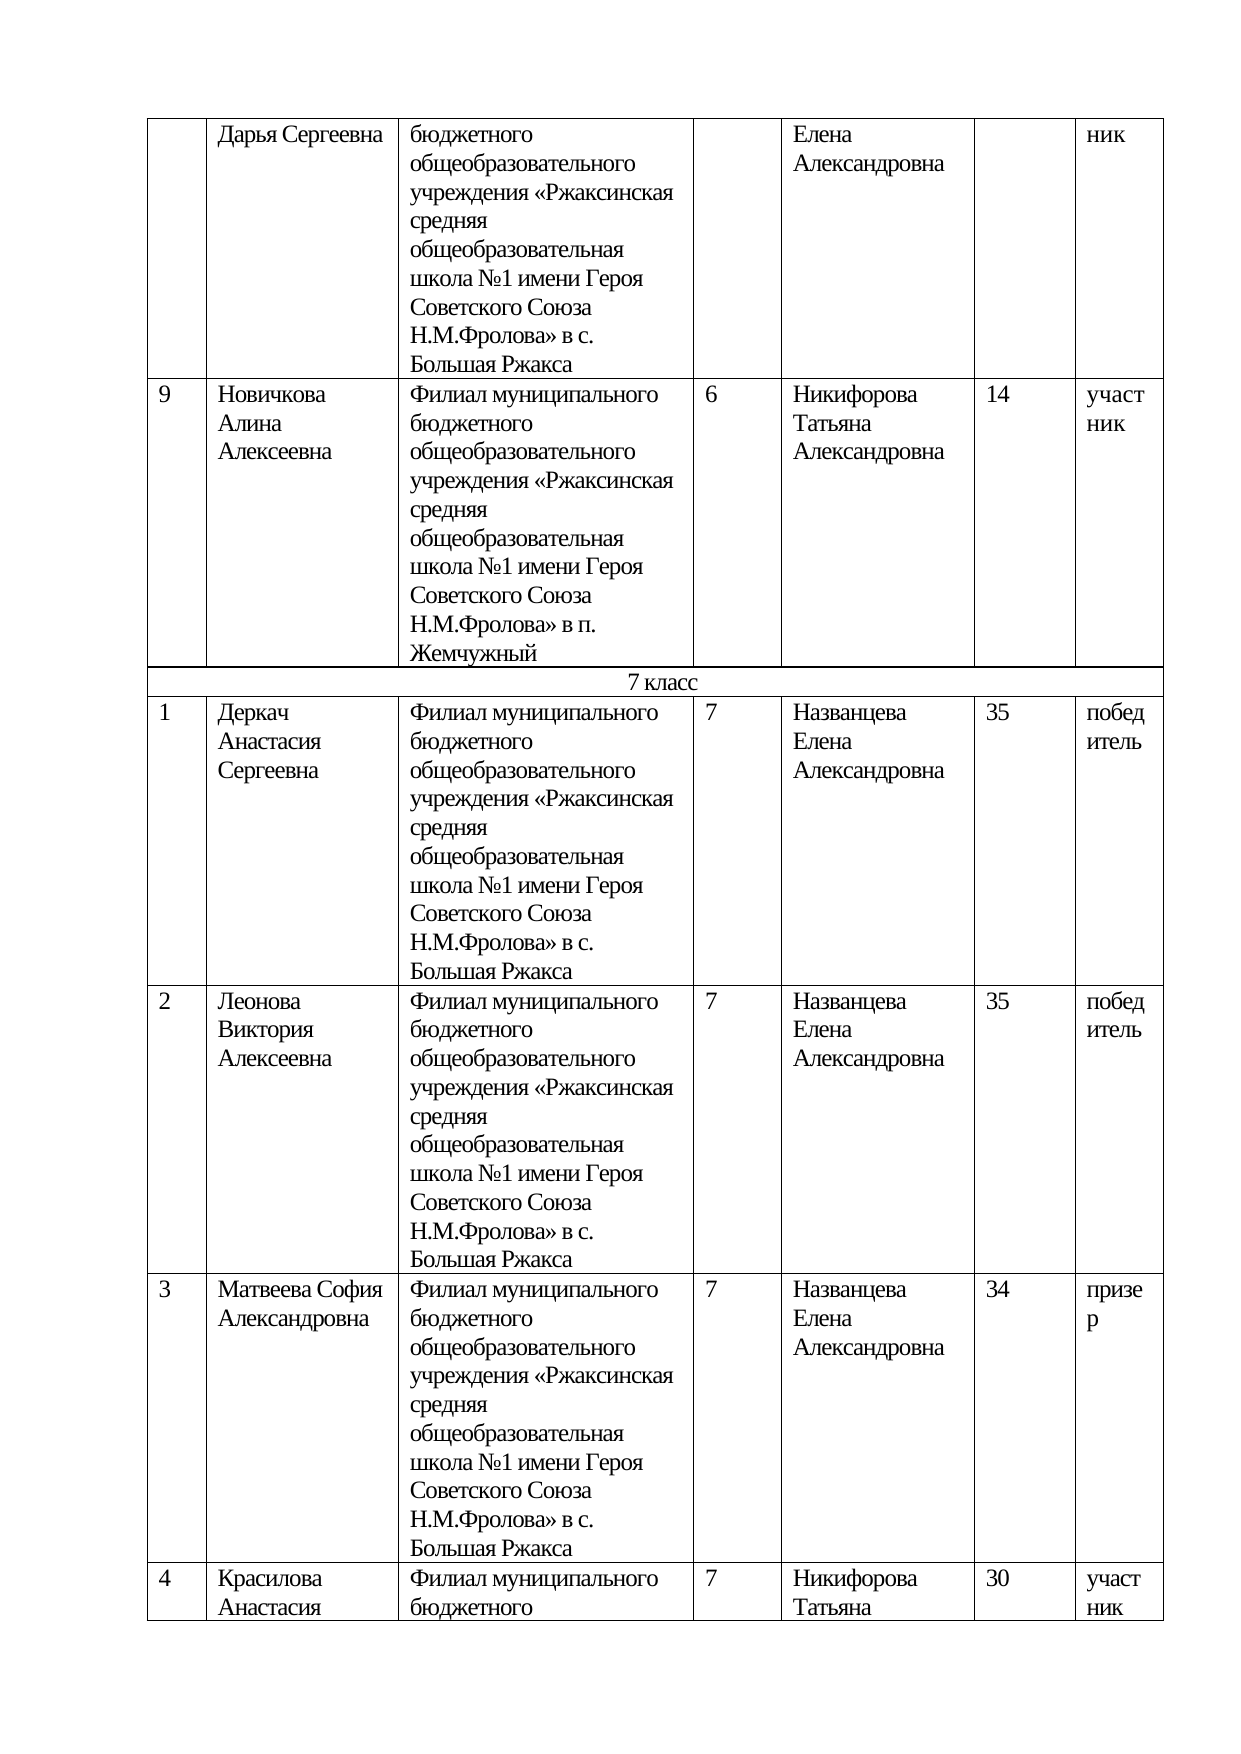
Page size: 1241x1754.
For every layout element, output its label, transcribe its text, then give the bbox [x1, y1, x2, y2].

table_cell Никифорова Татьяна [782, 1563, 974, 1620]
table_cell Новичкова Алина Алексеевна [207, 379, 398, 666]
table_cell 35 [975, 697, 1075, 985]
table_cell Филиал муниципального бюджетного общеобразовательного учреждения «Ржаксинская средняя общеобразовательная школа №1 имени Героя Советского Союза Н.М.Фролова» в п. Жемчужный [399, 379, 693, 666]
table_cell победитель [1076, 986, 1163, 1273]
table_cell Филиал муниципального бюджетного общеобразовательного учреждения «Ржаксинская средняя общеобразовательная школа №1 имени Героя Советского Союза Н.М.Фролова» в с. Большая Ржакса [399, 986, 693, 1273]
table_cell 14 [975, 379, 1075, 666]
table_cell участник [1076, 1563, 1163, 1620]
table_cell Матвеева София Александровна [207, 1274, 398, 1562]
table_cell 6 [694, 379, 781, 666]
table_cell Названцева Елена Александровна [782, 697, 974, 985]
table_cell Филиал муниципального бюджетного общеобразовательного учреждения «Ржаксинская средняя общеобразовательная школа №1 имени Героя Советского Союза Н.М.Фролова» в с. Большая Ржакса [399, 697, 693, 985]
table_cell 7 [694, 697, 781, 985]
table_cell 30 [975, 1563, 1075, 1620]
table_cell [148, 119, 206, 378]
table_cell Леонова Виктория Алексеевна [207, 986, 398, 1273]
table_cell Елена Александровна [782, 119, 974, 378]
table_cell 4 [148, 1563, 206, 1620]
table_cell [975, 119, 1075, 378]
table_cell Филиал муниципального бюджетного [399, 1563, 693, 1620]
table_cell участник [1076, 379, 1163, 666]
table_cell Дарья Сергеевна [207, 119, 398, 378]
table_cell 9 [148, 379, 206, 666]
table_cell Никифорова Татьяна Александровна [782, 379, 974, 666]
table_cell 7 [694, 986, 781, 1273]
table_cell [694, 119, 781, 378]
table_cell Филиал муниципального бюджетного общеобразовательного учреждения «Ржаксинская средняя общеобразовательная школа №1 имени Героя Советского Союза Н.М.Фролова» в с. Большая Ржакса [399, 1274, 693, 1562]
table_cell Красилова Анастасия [207, 1563, 398, 1620]
table_cell 7 [694, 1563, 781, 1620]
table_cell Названцева Елена Александровна [782, 986, 974, 1273]
table_cell бюджетного общеобразовательного учреждения «Ржаксинская средняя общеобразовательная школа №1 имени Героя Советского Союза Н.М.Фролова» в с. Большая Ржакса [399, 119, 693, 378]
table_cell 2 [148, 986, 206, 1273]
table_cell 7 [694, 1274, 781, 1562]
table_cell победитель [1076, 697, 1163, 985]
table_cell 35 [975, 986, 1075, 1273]
table_cell призер [1076, 1274, 1163, 1562]
table_cell Названцева Елена Александровна [782, 1274, 974, 1562]
table_cell 3 [148, 1274, 206, 1562]
table_cell 34 [975, 1274, 1075, 1562]
table_cell 7 класс [148, 668, 1163, 696]
table_cell 1 [148, 697, 206, 985]
table_cell ник [1076, 119, 1163, 378]
table_cell Деркач Анастасия Сергеевна [207, 697, 398, 985]
